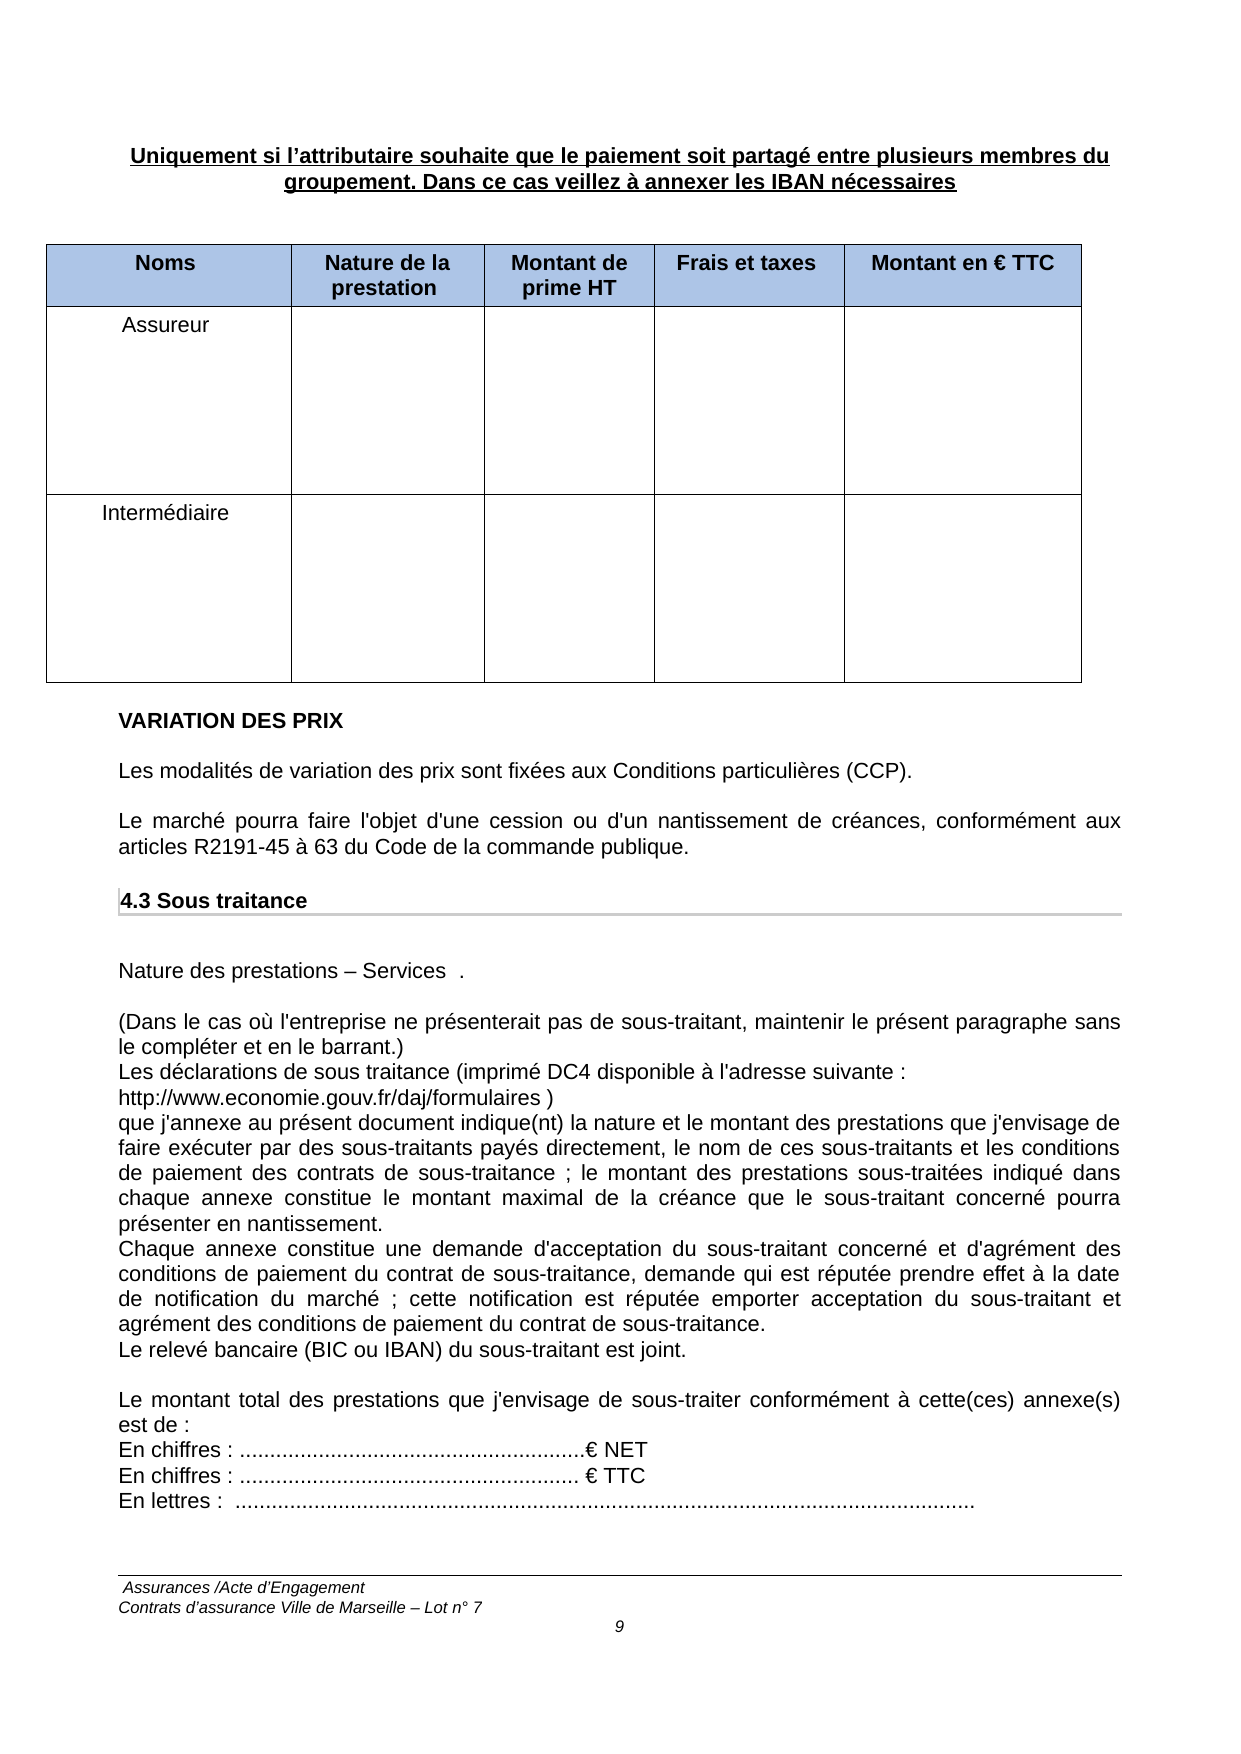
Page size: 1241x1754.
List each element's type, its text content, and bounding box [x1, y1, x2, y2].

table_header Noms [47, 245, 291, 306]
table_cell Assureur [47, 307, 291, 494]
subtitle 4.3 Sous traitance [120, 888, 1122, 913]
table_header Montant en € TTC [845, 245, 1081, 306]
table_header Frais et taxes [655, 245, 844, 306]
text Chaque annexe constitue une demande d'acceptation du sous-traitant concerné et d'agrément des conditions de paiement du contrat de sous-traitance, demande qui est réputée prendre effet à la date de notification du marché ; cette notification est réputée emporter acceptation du sous-traitant et agrément des conditions de paiement du contrat de sous-traitance. [118, 1236, 1122, 1337]
text Le relevé bancaire (BIC ou IBAN) du sous-traitant est joint. [118, 1337, 1122, 1362]
table_header Montant de prime HT [485, 245, 654, 306]
text Nature des prestations – Services . [118, 958, 1122, 984]
text Les modalités de variation des prix sont fixées aux Conditions particulières (CCP). [118, 758, 1122, 783]
text VARIATION DES PRIX [118, 707, 1122, 733]
text En lettres : .......................................................................................................................... [118, 1488, 1122, 1513]
table_cell Intermédiaire [47, 495, 291, 682]
text En chiffres : .........................................................€ NET [118, 1437, 1122, 1463]
table_cell [292, 307, 484, 494]
table_cell [485, 495, 654, 682]
table_cell [655, 307, 844, 494]
text Le montant total des prestations que j'envisage de sous-traiter conformément à cette(ces) annexe(s) est de : [118, 1387, 1122, 1437]
text que j'annexe au présent document indique(nt) la nature et le montant des prestations que j'envisage de faire exécuter par des sous-traitants payés directement, le nom de ces sous-traitants et les conditions de paiement des contrats de sous-traitance ; le montant des prestations sous-traitées indiqué dans chaque annexe constitue le montant maximal de la créance que le sous-traitant concerné pourra présenter en nantissement. [118, 1110, 1122, 1236]
table_cell [485, 307, 654, 494]
text Uniquement si l’attributaire souhaite que le paiement soit partagé entre plusieurs membres du groupement. Dans ce cas veillez à annexer les IBAN nécessaires [118, 143, 1122, 194]
table_header Nature de la prestation [292, 245, 484, 306]
text Les déclarations de sous traitance (imprimé DC4 disponible à l'adresse suivante : [118, 1059, 1122, 1084]
table_cell [292, 495, 484, 682]
text http://www.economie.gouv.fr/daj/formulaires ) [118, 1084, 1122, 1110]
table_cell [845, 307, 1081, 494]
table_cell [845, 495, 1081, 682]
table_cell [655, 495, 844, 682]
text (Dans le cas où l'entreprise ne présenterait pas de sous-traitant, maintenir le présent paragraphe sans le compléter et en le barrant.) [118, 1009, 1122, 1059]
text Le marché pourra faire l'objet d'une cession ou d'un nantissement de créances, conformément aux articles R2191-45 à 63 du Code de la commande publique. [118, 808, 1122, 859]
text En chiffres : ........................................................ € TTC [118, 1463, 1122, 1488]
